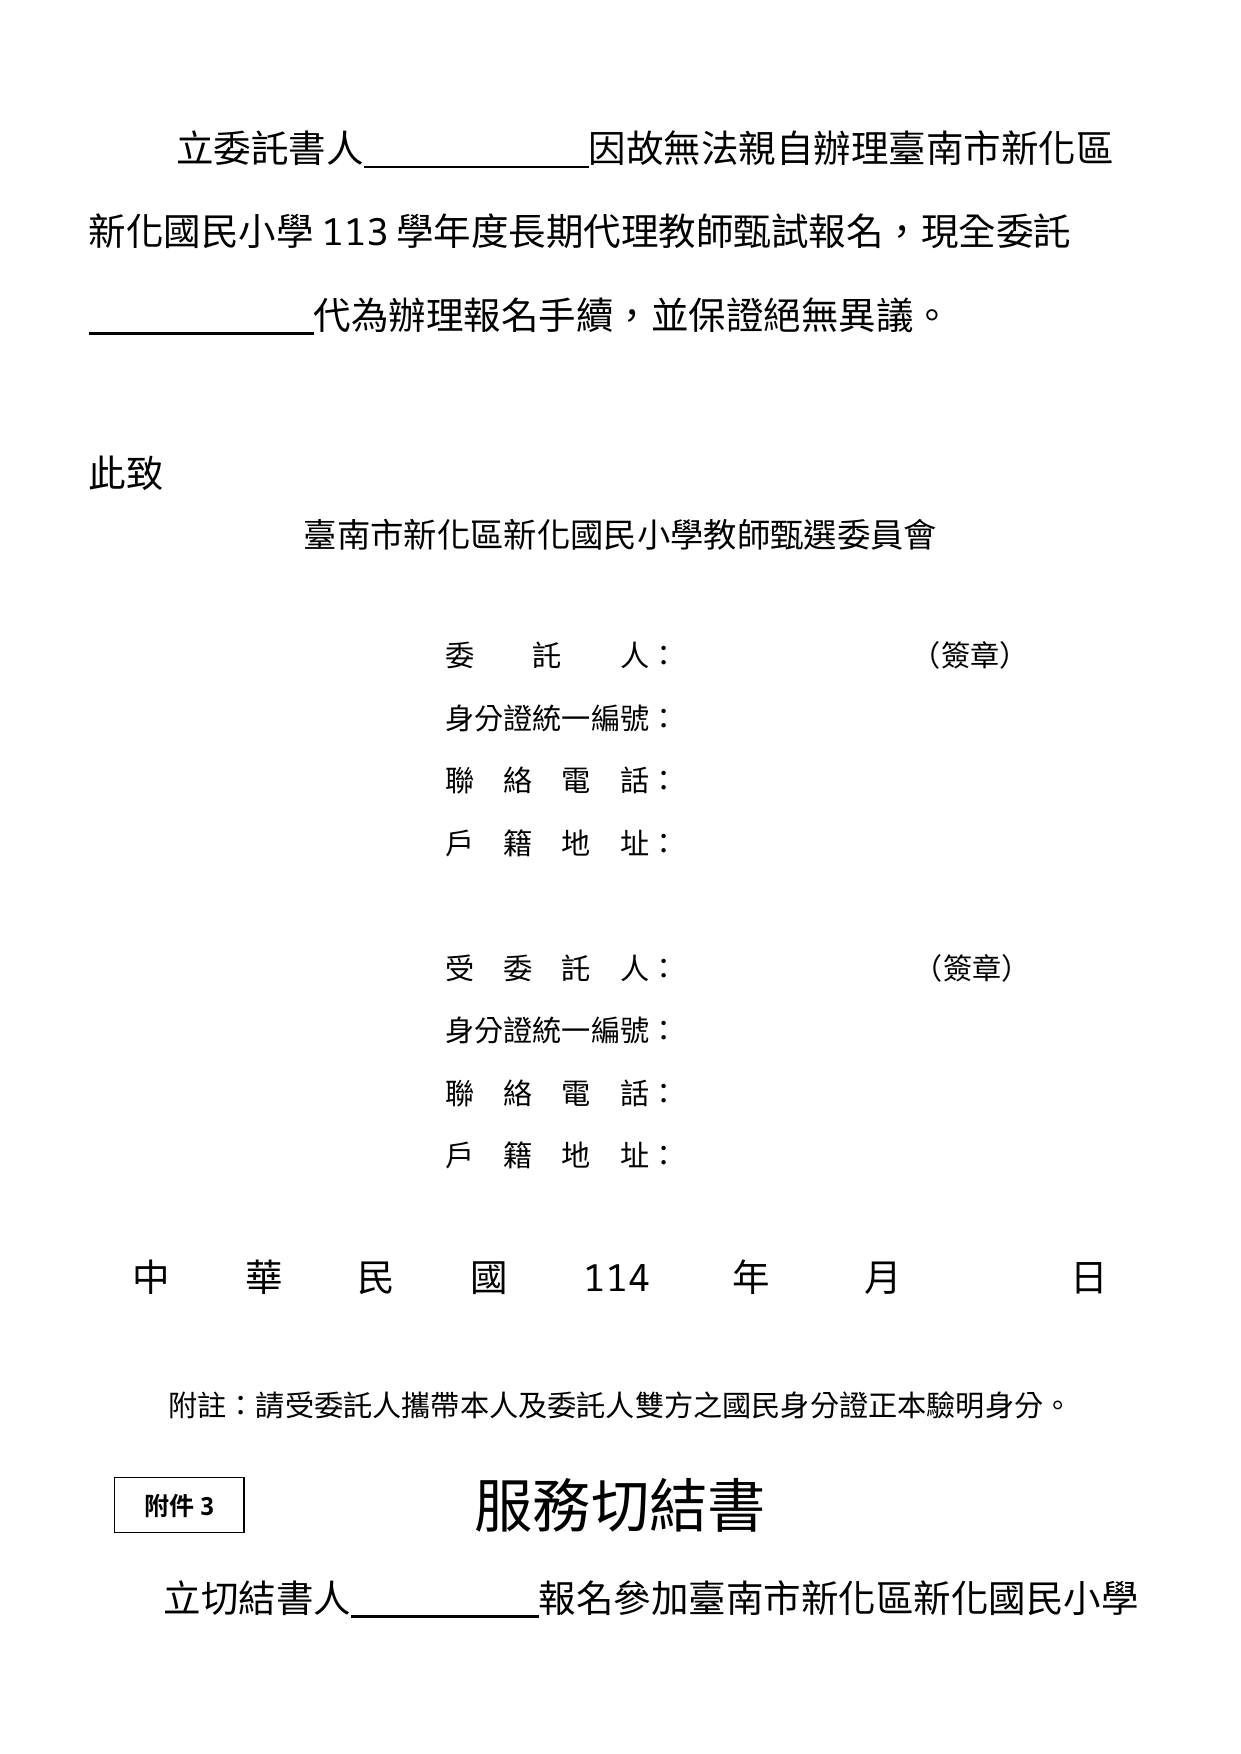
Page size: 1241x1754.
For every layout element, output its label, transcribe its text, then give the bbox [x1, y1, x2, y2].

text 代為辦理報名手續，並保證絕無異議。 [89, 262, 1152, 346]
text 聯 絡 電 話： [439, 1054, 1152, 1117]
text 附件3 [130, 1486, 228, 1522]
text 受 委 託 人： （簽章） [439, 929, 1152, 992]
text 附註：請受委託人攜帶本人及委託人雙方之國民身分證正本驗明身分。 [89, 1367, 1152, 1429]
text 戶 籍 地 址： [439, 804, 1152, 867]
text 聯 絡 電 話： [439, 742, 1152, 804]
text 新化國民小學113學年度長期代理教師甄試報名，現全委託 [89, 179, 1152, 262]
text 立委託書人 因故無法親自辦理臺南市新化區 [89, 96, 1152, 179]
text 臺南市新化區新化國民小學教師甄選委員會 [89, 492, 1152, 554]
text 服務切結書 [89, 1429, 1152, 1554]
text 戶 籍 地 址： [439, 1117, 1152, 1179]
text 此致 [89, 429, 1152, 492]
text 中 華 民 國 114 年 月 日 [89, 1242, 1152, 1304]
text 身分證統一編號： [439, 679, 1152, 742]
text 委 託 人： （簽章） [439, 617, 1152, 679]
text 身分證統一編號： [439, 992, 1152, 1054]
text 立切結書人 報名參加臺南市新化區新化國民小學 [89, 1554, 1152, 1617]
